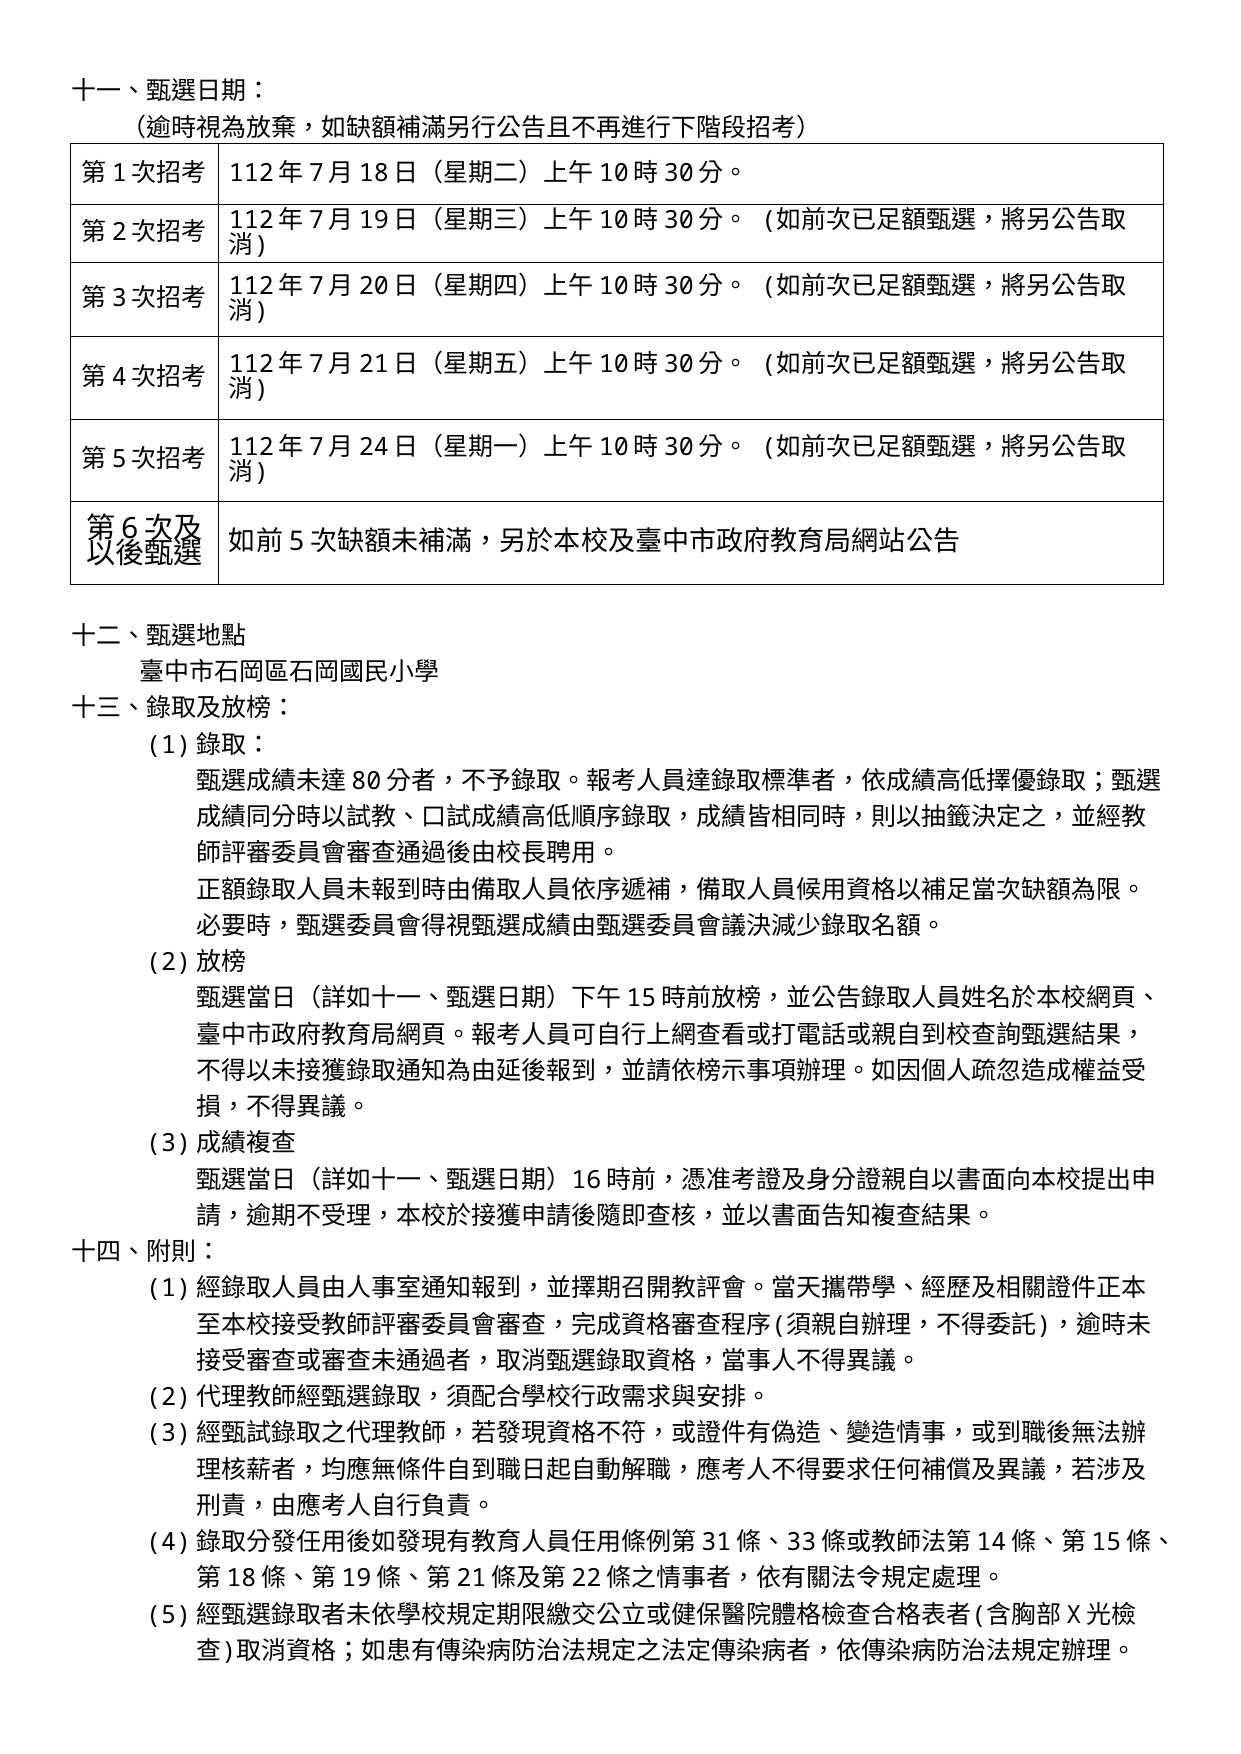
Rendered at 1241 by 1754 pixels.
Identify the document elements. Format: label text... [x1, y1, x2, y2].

table_cell 第2次招考 [71, 205, 218, 262]
table_cell 112年7月20日（星期四）上午10時30分。 (如前次已足額甄選，將另公告取消) [219, 263, 1163, 336]
text 十四、附則： [71, 1232, 1169, 1268]
table_header 112年7月18日（星期二）上午10時30分。 [219, 144, 1163, 204]
list 經甄試錄取之代理教師，若發現資格不符，或證件有偽造、變造情事，或到職後無法辦理核薪者，均應無條件自到職日起自動解職，應考人不得要求任何補償及異議，若涉及刑責，由應考人自行負責。 [146, 1413, 1169, 1522]
table_cell 112年7月24日（星期一）上午10時30分。 (如前次已足額甄選，將另公告取消) [219, 420, 1163, 501]
list 錄取分發任用後如發現有教育人員任用條例第31條、33條或教師法第14條、第15條、第18條、第19條、第21條及第22條之情事者，依有關法令規定處理。 [146, 1522, 1169, 1594]
text 十二、甄選地點 [71, 615, 1169, 652]
text 臺中市石岡區石岡國民小學 [133, 652, 1169, 688]
text 十一、甄選日期： [71, 71, 1169, 107]
list 錄取： [146, 724, 1169, 760]
list 成績複查 [146, 1123, 1169, 1159]
list 經錄取人員由人事室通知報到，並擇期召開教評會。當天攜帶學、經歷及相關證件正本至本校接受教師評審委員會審查，完成資格審查程序(須親自辦理，不得委託)，逾時未接受審查或審查未通過者，取消甄選錄取資格，當事人不得異議。 [146, 1268, 1169, 1377]
text 正額錄取人員未報到時由備取人員依序遞補，備取人員候用資格以補足當次缺額為限。必要時，甄選委員會得視甄選成績由甄選委員會議決減少錄取名額。 [196, 869, 1169, 942]
text （逾時視為放棄，如缺額補滿另行公告且不再進行下階段招考） [71, 107, 1169, 143]
text 甄選成績未達80分者，不予錄取。報考人員達錄取標準者，依成績高低擇優錄取；甄選成績同分時以試教、口試成績高低順序錄取，成績皆相同時，則以抽籤決定之，並經教師評審委員會審查通過後由校長聘用。 [196, 760, 1169, 869]
list 經甄選錄取者未依學校規定期限繳交公立或健保醫院體格檢查合格表者(含胸部X光檢查)取消資格；如患有傳染病防治法規定之法定傳染病者，依傳染病防治法規定辦理。 [146, 1594, 1169, 1667]
table_cell 112年7月21日（星期五）上午10時30分。 (如前次已足額甄選，將另公告取消) [219, 337, 1163, 418]
table_cell 如前5次缺額未補滿，另於本校及臺中市政府教育局網站公告 [219, 502, 1163, 584]
text 甄選當日（詳如十一、甄選日期）下午15時前放榜，並公告錄取人員姓名於本校網頁、臺中市政府教育局網頁。報考人員可自行上網查看或打電話或親自到校查詢甄選結果，不得以未接獲錄取通知為由延後報到，並請依榜示事項辦理。如因個人疏忽造成權益受損，不得異議。 [196, 978, 1169, 1123]
list 代理教師經甄選錄取，須配合學校行政需求與安排。 [146, 1377, 1169, 1413]
table_cell 第3次招考 [71, 263, 218, 336]
text 十三、錄取及放榜： [71, 688, 1169, 724]
text 甄選當日（詳如十一、甄選日期）16時前，憑准考證及身分證親自以書面向本校提出申請，逾期不受理，本校於接獲申請後隨即查核，並以書面告知複查結果。 [196, 1159, 1169, 1232]
table_cell 112年7月19日（星期三）上午10時30分。 (如前次已足額甄選，將另公告取消) [219, 205, 1163, 262]
table_cell 第5次招考 [71, 420, 218, 501]
list 放榜 [146, 942, 1169, 978]
table_cell 第6次及以後甄選 [71, 502, 218, 584]
table_header 第1次招考 [71, 144, 218, 204]
table_cell 第4次招考 [71, 337, 218, 418]
